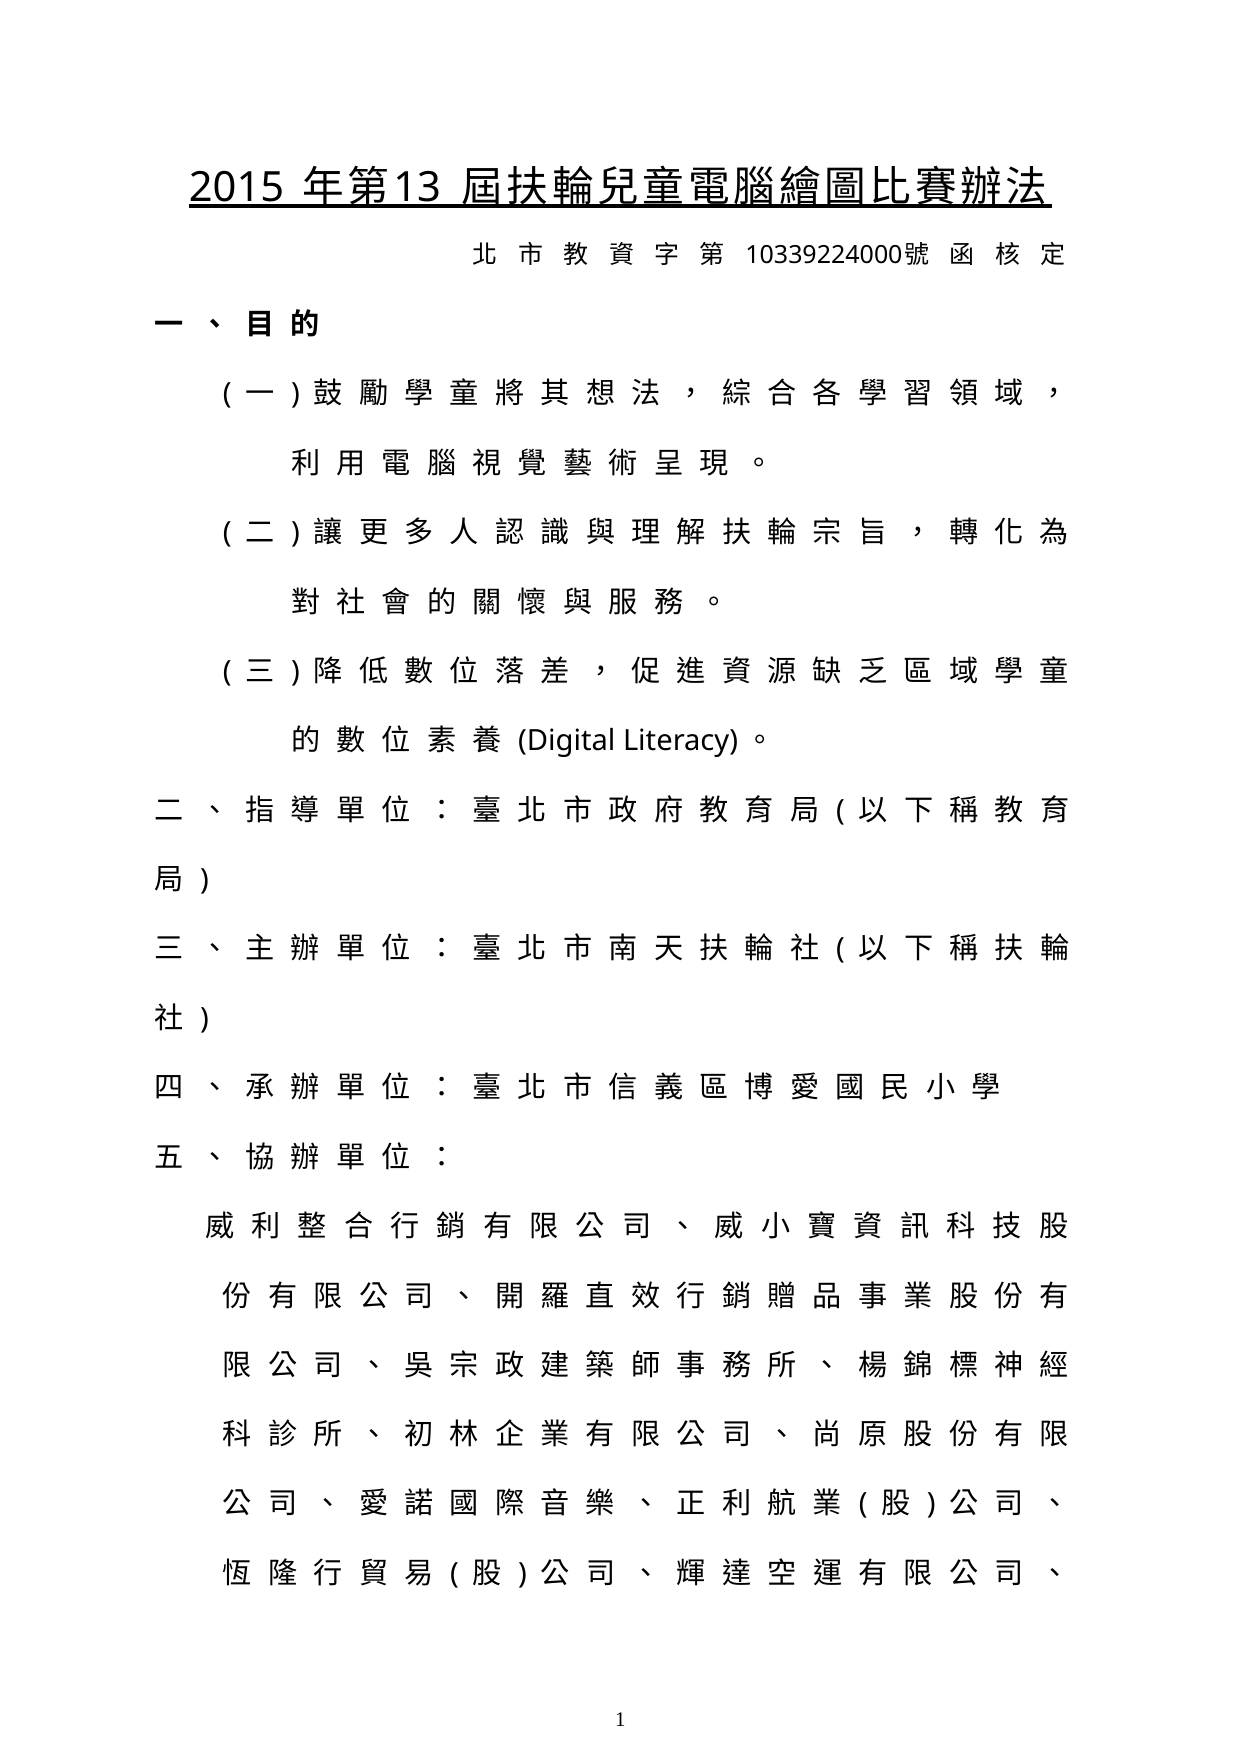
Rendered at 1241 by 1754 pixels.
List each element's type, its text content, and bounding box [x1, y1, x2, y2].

text 威利整合行銷有限公司、威小寶資訊科技股份有限公司、開羅直效行銷贈品事業股份有限公司、吳宗政建築師事務所、楊錦標神經科診所、初林企業有限公司、尚原股份有限公司、愛諾國際音樂、正利航業(股)公司、恆隆行貿易(股)公司、輝達空運有限公司、 [154, 1189, 1086, 1605]
text (三)降低數位落差，促進資源缺乏區域學童的數位素養(Digital Literacy)。 [214, 634, 1086, 773]
subtitle 2015年第13屆扶輪兒童電腦繪圖比賽辦法 [154, 148, 1086, 218]
text 五、協辦單位： [154, 1120, 1086, 1189]
text (一)鼓勵學童將其想法，綜合各學習領域，利用電腦視覺藝術呈現。 [214, 357, 1086, 495]
subtitle 北市教資字第10339224000號函核定 [154, 218, 1086, 287]
text 四、承辦單位：臺北市信義區博愛國民小學 [154, 1050, 1086, 1120]
text 二、指導單位：臺北市政府教育局(以下稱教育局) [154, 773, 1086, 912]
text 一、目的 [154, 287, 1086, 357]
text 三、主辦單位：臺北市南天扶輪社(以下稱扶輪社) [154, 912, 1086, 1050]
text (二)讓更多人認識與理解扶輪宗旨，轉化為對社會的關懷與服務。 [214, 495, 1086, 634]
